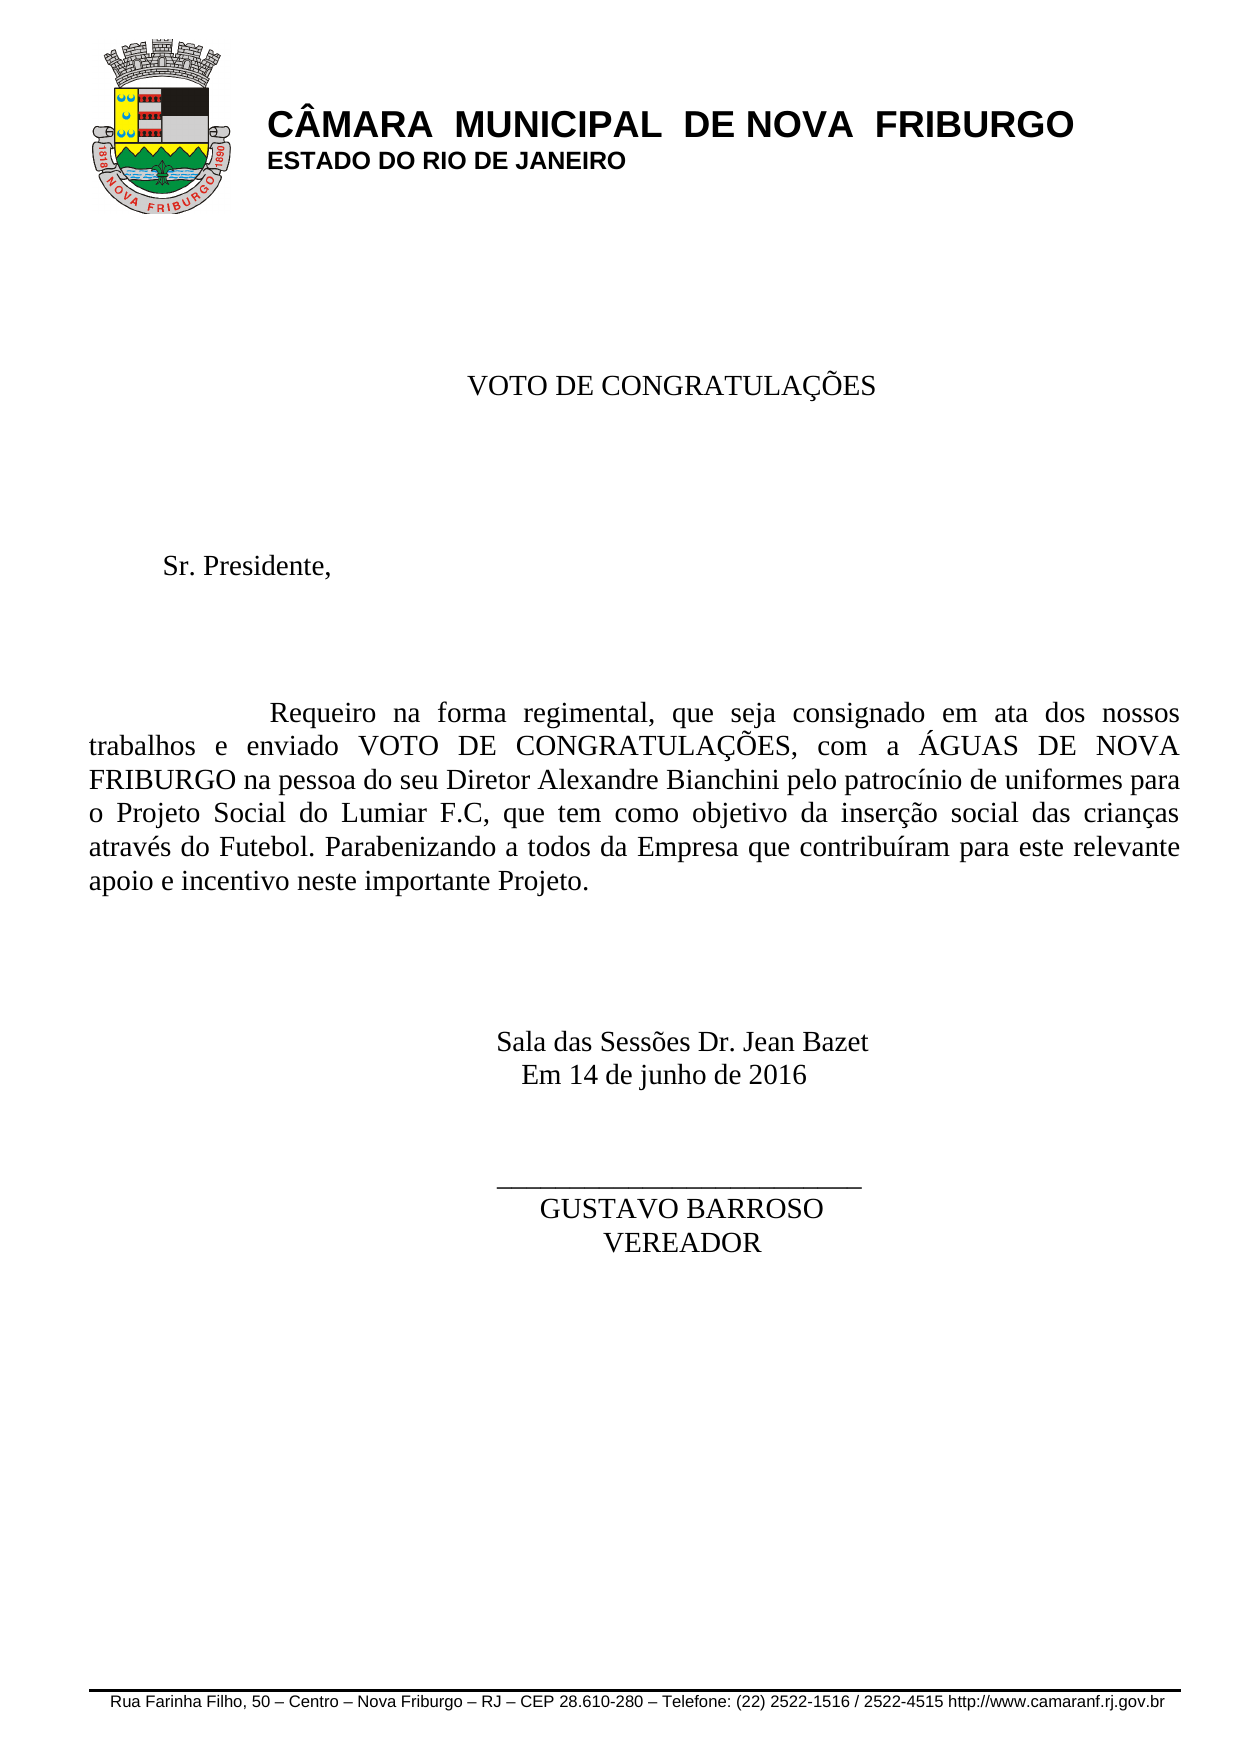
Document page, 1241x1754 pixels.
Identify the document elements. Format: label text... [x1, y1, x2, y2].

text VOTO DE CONGRATULAÇÕES [89, 368, 1181, 402]
text GUSTAVO BARROSO [89, 1191, 1181, 1225]
text Em 14 de junho de 2016 [89, 1057, 1181, 1091]
text VEREADOR [89, 1225, 1181, 1258]
text _________________________ [89, 1158, 1181, 1191]
text Sala das Sessões Dr. Jean Bazet [89, 1024, 1181, 1057]
text Requeiro na forma regimental, que seja consignado em ata dos nossos trabalhos e enviado VOTO DE CONGRATULAÇÕES, com a ÁGUAS DE NOVA FRIBURGO na pessoa do seu Diretor Alexandre Bianchini pelo patrocínio de uniformes para o Projeto Social do Lumiar F.C, que tem como objetivo da inserção social das crianças através do Futebol. Parabenizando a todos da Empresa que contribuíram para este relevante apoio e incentivo neste importante Projeto. [89, 695, 1181, 896]
text Sr. Presidente, [89, 548, 1181, 582]
